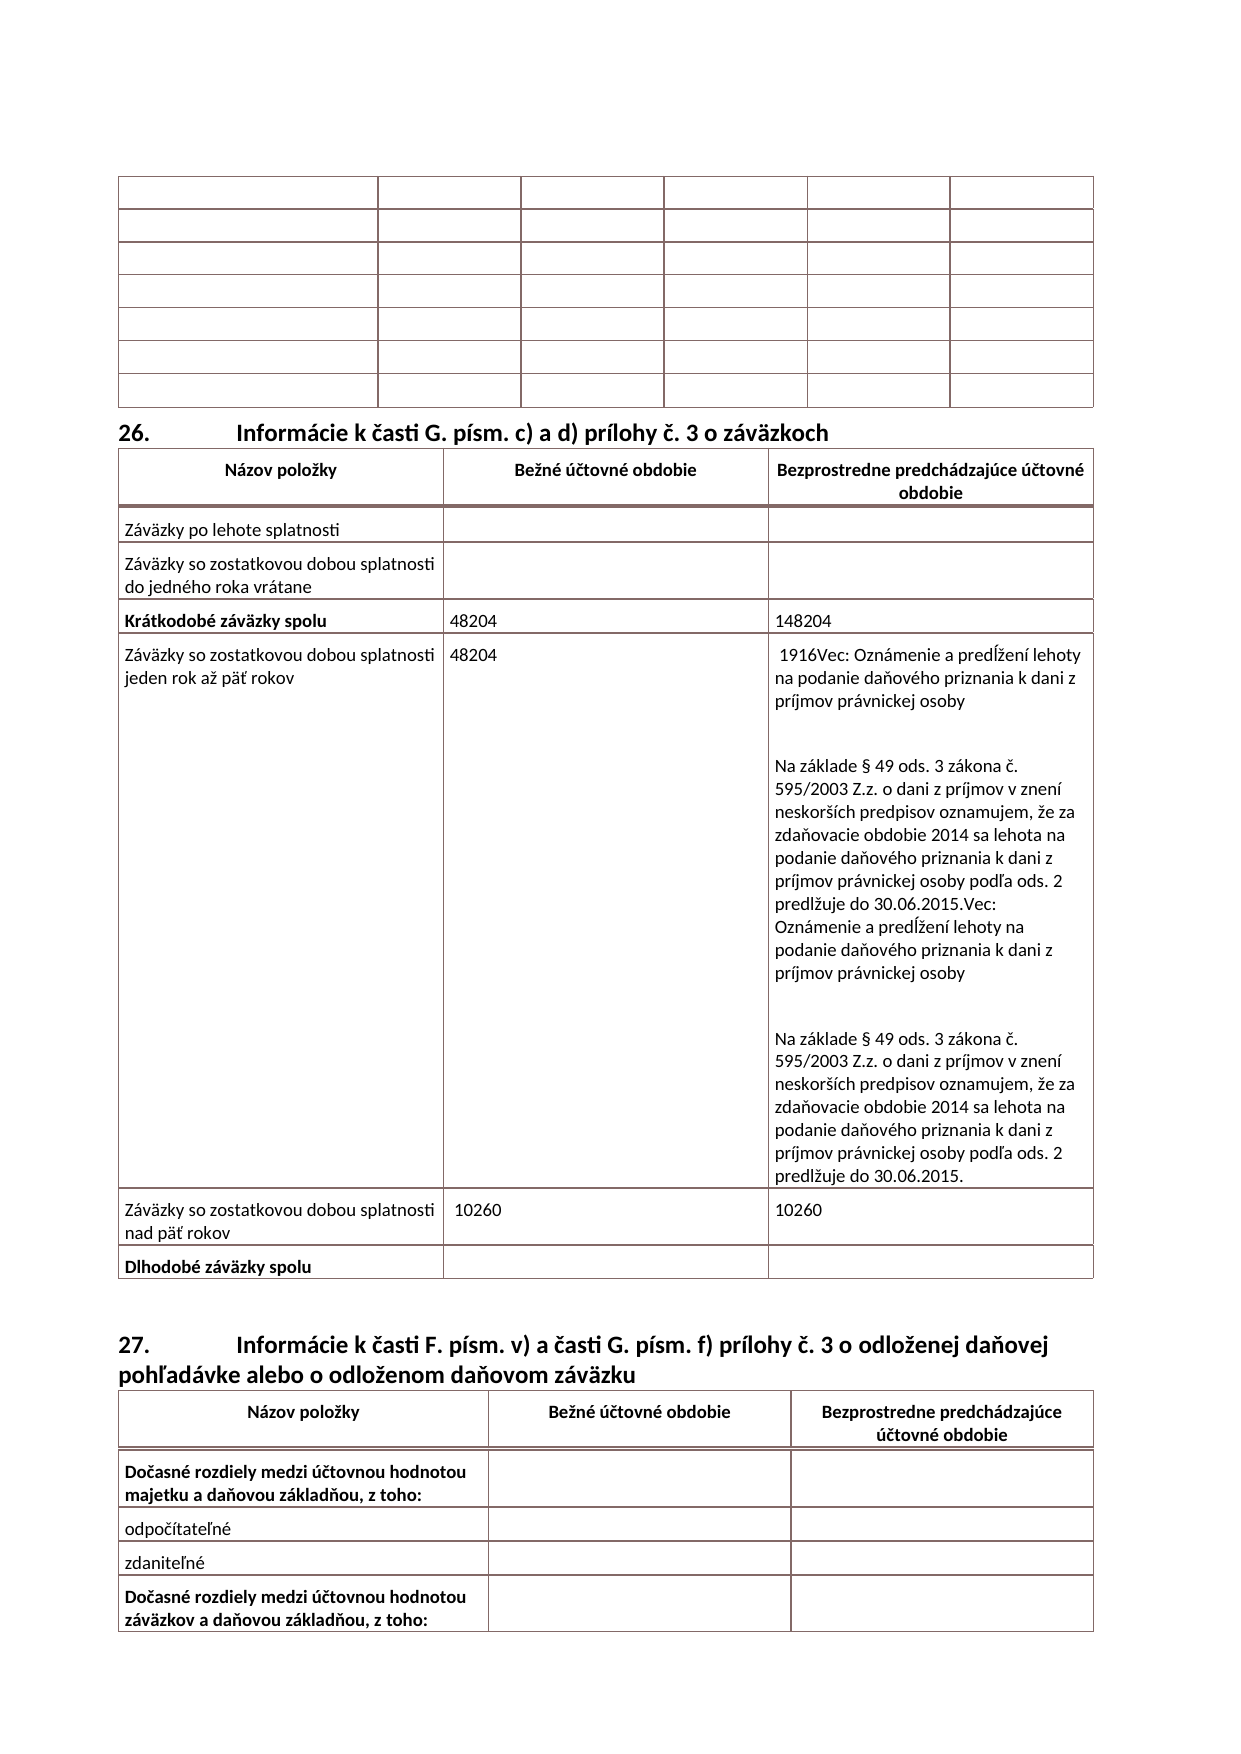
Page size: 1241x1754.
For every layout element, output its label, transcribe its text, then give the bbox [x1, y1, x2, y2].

table_cell Dočasné rozdiely medzi účtovnou hodnotou majetku a daňovou základňou, z toho: [119, 1451, 488, 1506]
table_cell [119, 177, 377, 208]
table_cell 10260 [769, 1189, 1093, 1244]
table_cell [808, 308, 949, 340]
text 27. Informácie k časti F. písm. v) a časti G. písm. f) prílohy č. 3 o odloženej daňovej pohľadávke alebo o odloženom daňovom záväzku [118, 1329, 1122, 1390]
table_cell [951, 275, 1093, 307]
table_cell [522, 210, 663, 241]
table_cell zdaniteľné [119, 1542, 488, 1574]
table_cell [792, 1508, 1093, 1540]
table_cell [119, 275, 377, 307]
table_cell [119, 341, 377, 373]
table_cell [808, 275, 949, 307]
table_cell [792, 1451, 1093, 1506]
table_cell Záväzky so zostatkovou dobou splatnosti jeden rok až päť rokov [119, 634, 443, 1187]
table_cell [665, 243, 807, 274]
table_cell [119, 374, 377, 407]
table_cell [951, 374, 1093, 407]
text 26. Informácie k časti G. písm. c) a d) prílohy č. 3 o záväzkoch [118, 417, 1122, 448]
table_cell Krátkodobé záväzky spolu [119, 600, 443, 632]
table_cell [792, 1576, 1093, 1631]
table_cell [522, 341, 663, 373]
table_cell [665, 341, 807, 373]
table_cell [769, 508, 1093, 541]
table_cell [489, 1576, 790, 1631]
table_cell [808, 374, 949, 407]
table_cell [379, 243, 520, 274]
table_header Bežné účtovné obdobie [444, 449, 768, 504]
table_cell Záväzky po lehote splatnosti [119, 508, 443, 541]
table_cell [119, 210, 377, 241]
table_cell odpočítateľné [119, 1508, 488, 1540]
table_cell [808, 341, 949, 373]
table_cell [489, 1542, 790, 1574]
table_cell [808, 210, 949, 241]
table_cell [808, 243, 949, 274]
table_header Bezprostredne predchádzajúce účtovné obdobie [792, 1391, 1093, 1446]
table_cell [665, 374, 807, 407]
table_cell [665, 177, 807, 208]
table_cell [522, 374, 663, 407]
table_cell [444, 543, 768, 598]
table_cell [522, 308, 663, 340]
table_cell 148204 [769, 600, 1093, 632]
table_cell Dlhodobé záväzky spolu [119, 1246, 443, 1278]
table_cell [951, 243, 1093, 274]
table_cell [379, 210, 520, 241]
table_cell [489, 1508, 790, 1540]
table_cell [792, 1542, 1093, 1574]
table_cell 1916Vec: Oznámenie a predĺžení lehoty na podanie daňového priznania k dani z príjmov právnickej osoby Na základe § 49 ods. 3 zákona č. 595/2003 Z.z. o dani z príjmov v znení neskorších predpisov oznamujem, že za zdaňovacie obdobie 2014 sa lehota na podanie daňového priznania k dani z príjmov právnickej osoby podľa ods. 2 predlžuje do 30.06.2015.Vec: Oznámenie a predĺžení lehoty na podanie daňového priznania k dani z príjmov právnickej osoby Na základe § 49 ods. 3 zákona č. 595/2003 Z.z. o dani z príjmov v znení neskorších predpisov oznamujem, že za zdaňovacie obdobie 2014 sa lehota na podanie daňového priznania k dani z príjmov právnickej osoby podľa ods. 2 predlžuje do 30.06.2015. [769, 634, 1093, 1187]
table_cell [444, 508, 768, 541]
table_cell 10260 [444, 1189, 768, 1244]
table_header Bežné účtovné obdobie [489, 1391, 790, 1446]
table_cell [379, 341, 520, 373]
table_cell [379, 308, 520, 340]
table_cell [769, 1246, 1093, 1278]
table_cell [119, 308, 377, 340]
table_cell Záväzky so zostatkovou dobou splatnosti do jedného roka vrátane [119, 543, 443, 598]
table_cell Dočasné rozdiely medzi účtovnou hodnotou záväzkov a daňovou základňou, z toho: [119, 1576, 488, 1631]
table_header Názov položky [119, 449, 443, 504]
table_cell [379, 177, 520, 208]
table_cell [951, 177, 1093, 208]
table_cell [489, 1451, 790, 1506]
table_cell [665, 308, 807, 340]
table_cell [119, 243, 377, 274]
table_cell Záväzky so zostatkovou dobou splatnosti nad päť rokov [119, 1189, 443, 1244]
table_cell [379, 374, 520, 407]
table_cell [522, 275, 663, 307]
table_header Názov položky [119, 1391, 488, 1446]
table_cell 48204 [444, 600, 768, 632]
table_cell [444, 1246, 768, 1278]
table_cell [665, 210, 807, 241]
table_header Bezprostredne predchádzajúce účtovné obdobie [769, 449, 1093, 504]
table_cell [769, 543, 1093, 598]
table_cell 48204 [444, 634, 768, 1187]
table_cell [808, 177, 949, 208]
table_cell [379, 275, 520, 307]
table_cell [522, 177, 663, 208]
table_cell [522, 243, 663, 274]
table_cell [951, 308, 1093, 340]
table_cell [665, 275, 807, 307]
table_cell [951, 341, 1093, 373]
table_cell [951, 210, 1093, 241]
